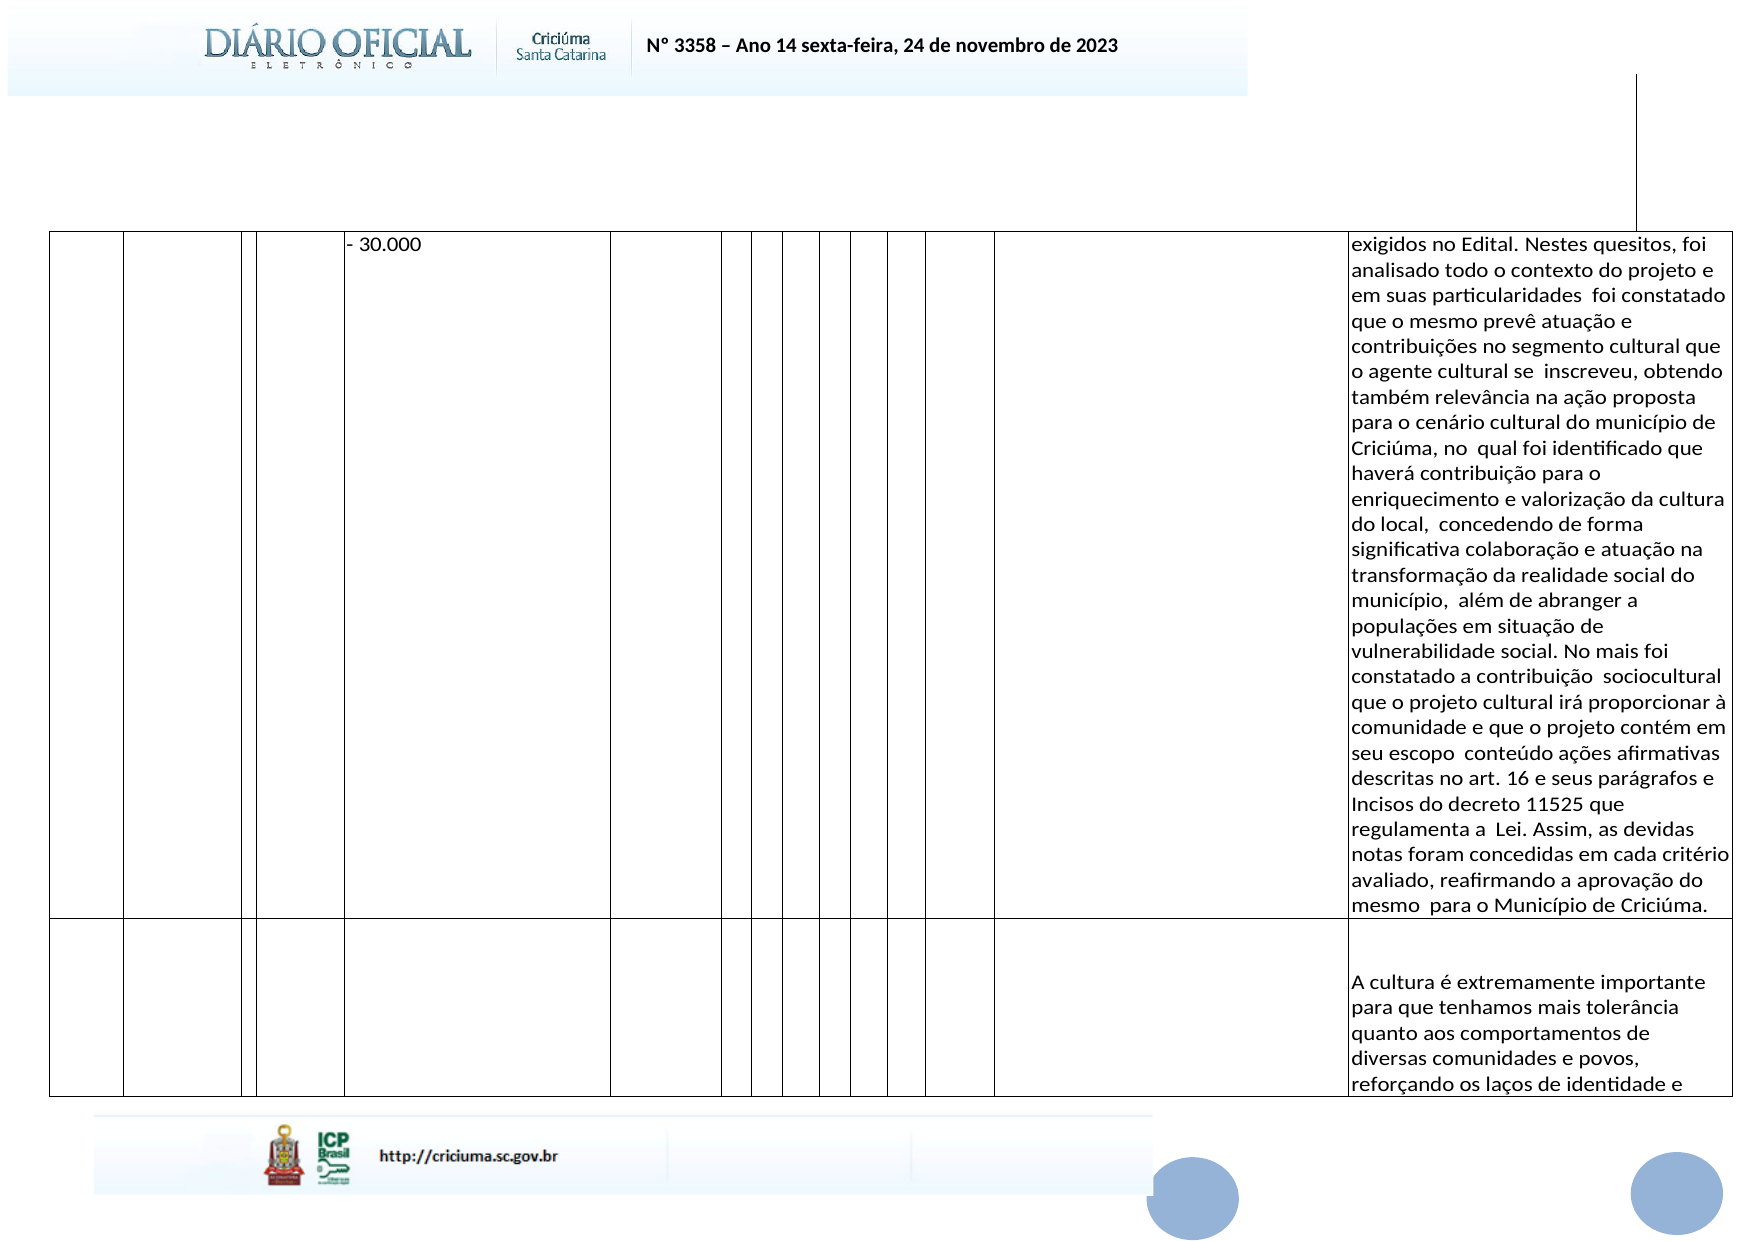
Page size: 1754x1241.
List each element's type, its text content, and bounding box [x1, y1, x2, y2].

table_cell [50, 919, 123, 1096]
table_cell [611, 232, 721, 918]
table_cell [995, 919, 1348, 1096]
table_cell [242, 919, 256, 1096]
table_cell [851, 232, 887, 918]
table_cell [611, 919, 721, 1096]
table_cell exigidos no Edital. Nestes quesitos, foi analisado todo o contexto do projeto e em suas particularidades foi constatado que o mesmo prevê atuação e contribuições no segmento cultural que o agente cultural se inscreveu, obtendo também relevância na ação proposta para o cenário cultural do município de Criciúma, no qual foi identificado que haverá contribuição para o enriquecimento e valorização da cultura do local, concedendo de forma significativa colaboração e atuação na transformação da realidade social do município, além de abranger a populações em situação de vulnerabilidade social. No mais foi constatado a contribuição sociocultural que o projeto cultural irá proporcionar à comunidade e que o projeto contém em seu escopo conteúdo ações afirmativas descritas no art. 16 e seus parágrafos e Incisos do decreto 11525 que regulamenta a Lei. Assim, as devidas notas foram concedidas em cada critério avaliado, reafirmando a aprovação do mesmo para o Município de Criciúma. [1349, 232, 1732, 918]
table_cell [722, 232, 751, 918]
table_cell [242, 232, 256, 918]
table_cell [783, 919, 819, 1096]
table_cell [124, 232, 241, 918]
table_cell [783, 232, 819, 918]
table_cell [345, 919, 610, 1096]
table_cell [851, 919, 887, 1096]
table_cell [124, 919, 241, 1096]
table_cell [888, 919, 925, 1096]
table_cell A cultura é extremamente importante para que tenhamos mais tolerância quanto aos comportamentos de diversas comunidades e povos, reforçando os laços de identidade e [1349, 919, 1732, 1096]
table_cell [926, 232, 994, 918]
table_cell [722, 919, 751, 1096]
table_cell [752, 232, 782, 918]
table_cell [820, 919, 850, 1096]
table_cell [50, 232, 123, 918]
table_cell - 30.000 [345, 232, 610, 918]
table_cell [926, 919, 994, 1096]
table_cell [888, 232, 925, 918]
table_cell [257, 232, 344, 918]
table_cell [257, 919, 344, 1096]
table_cell [995, 232, 1348, 918]
table_cell [752, 919, 782, 1096]
table_cell [820, 232, 850, 918]
